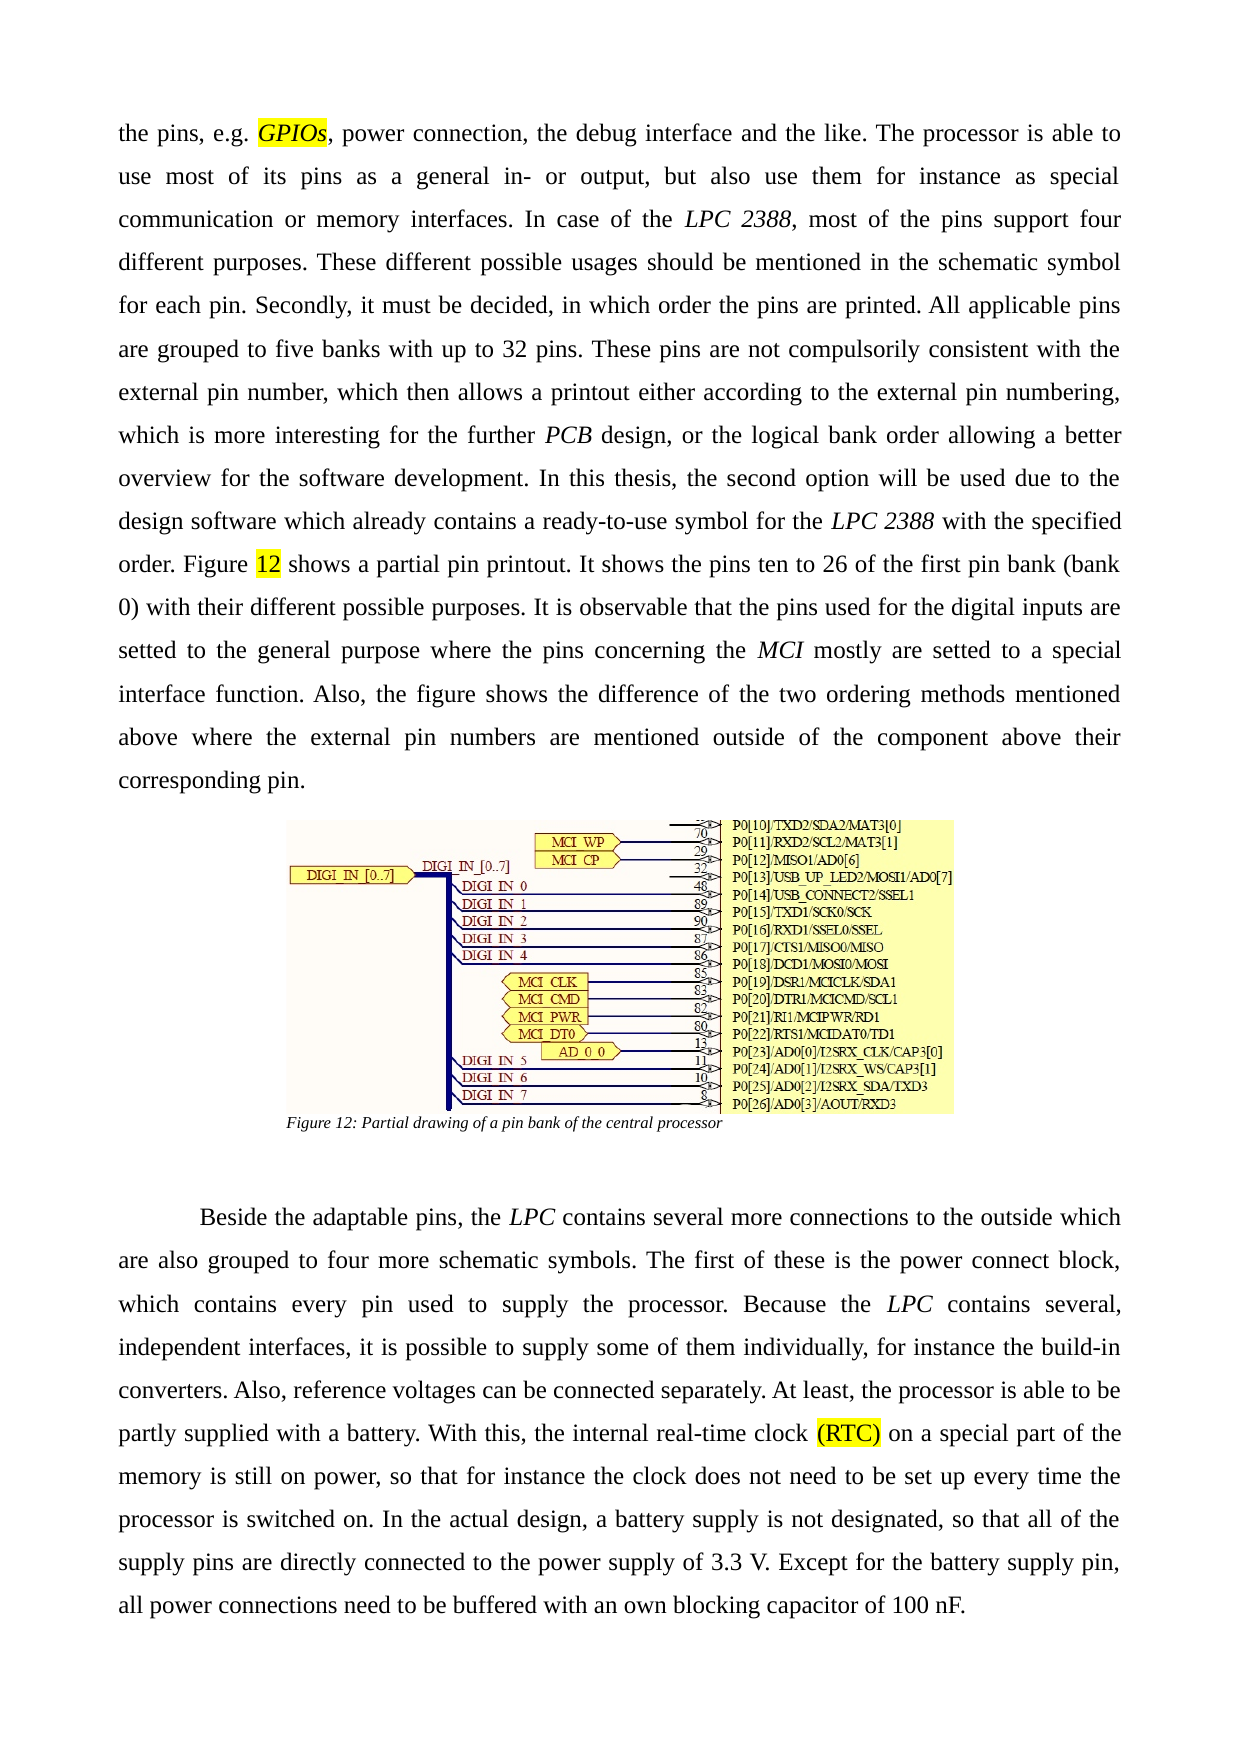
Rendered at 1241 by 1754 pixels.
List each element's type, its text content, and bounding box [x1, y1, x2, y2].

text Figure 12: Partial drawing of a pin bank of the central processor [286, 1114, 954, 1132]
picture [286, 820, 954, 1114]
text Beside the adaptable pins, the LPC contains several more connections to the outside which are also grouped to four more schematic symbols. The first of these is the power connect block, which contains every pin used to supply the processor. Because the LPC contains several, independent interfaces, it is possible to supply some of them individually, for instance the build-in converters. Also, reference voltages can be connected separately. At least, the processor is able to be partly supplied with a battery. With this, the internal real-time clock (RTC) on a special part of the memory is still on power, so that for instance the clock does not need to be set up every time the processor is switched on. In the actual design, a battery supply is not designated, so that all of the supply pins are directly connected to the power supply of 3.3 V. Except for the battery supply pin, all power connections need to be buffered with an own blocking capacitor of 100 nF. [118, 1202, 1122, 1619]
text the pins, e.g. GPIOs, power connection, the debug interface and the like. The processor is able to use most of its pins as a general in- or output, but also use them for instance as special communication or memory interfaces. In case of the LPC 2388, most of the pins support four different purposes. These different possible usages should be mentioned in the schematic symbol for each pin. Secondly, it must be decided, in which order the pins are printed. All applicable pins are grouped to five banks with up to 32 pins. These pins are not compulsorily consistent with the external pin number, which then allows a printout either according to the external pin numbering, which is more interesting for the further PCB design, or the logical bank order allowing a better overview for the software development. In this thesis, the second option will be used due to the design software which already contains a ready-to-use symbol for the LPC 2388 with the specified order. Figure 12 shows a partial pin printout. It shows the pins ten to 26 of the first pin bank (bank 0) with their different possible purposes. It is observable that the pins used for the digital inputs are setted to the general purpose where the pins concerning the MCI mostly are setted to a special interface function. Also, the figure shows the difference of the two ordering methods mentioned above where the external pin numbers are mentioned outside of the component above their corresponding pin. [118, 118, 1122, 794]
